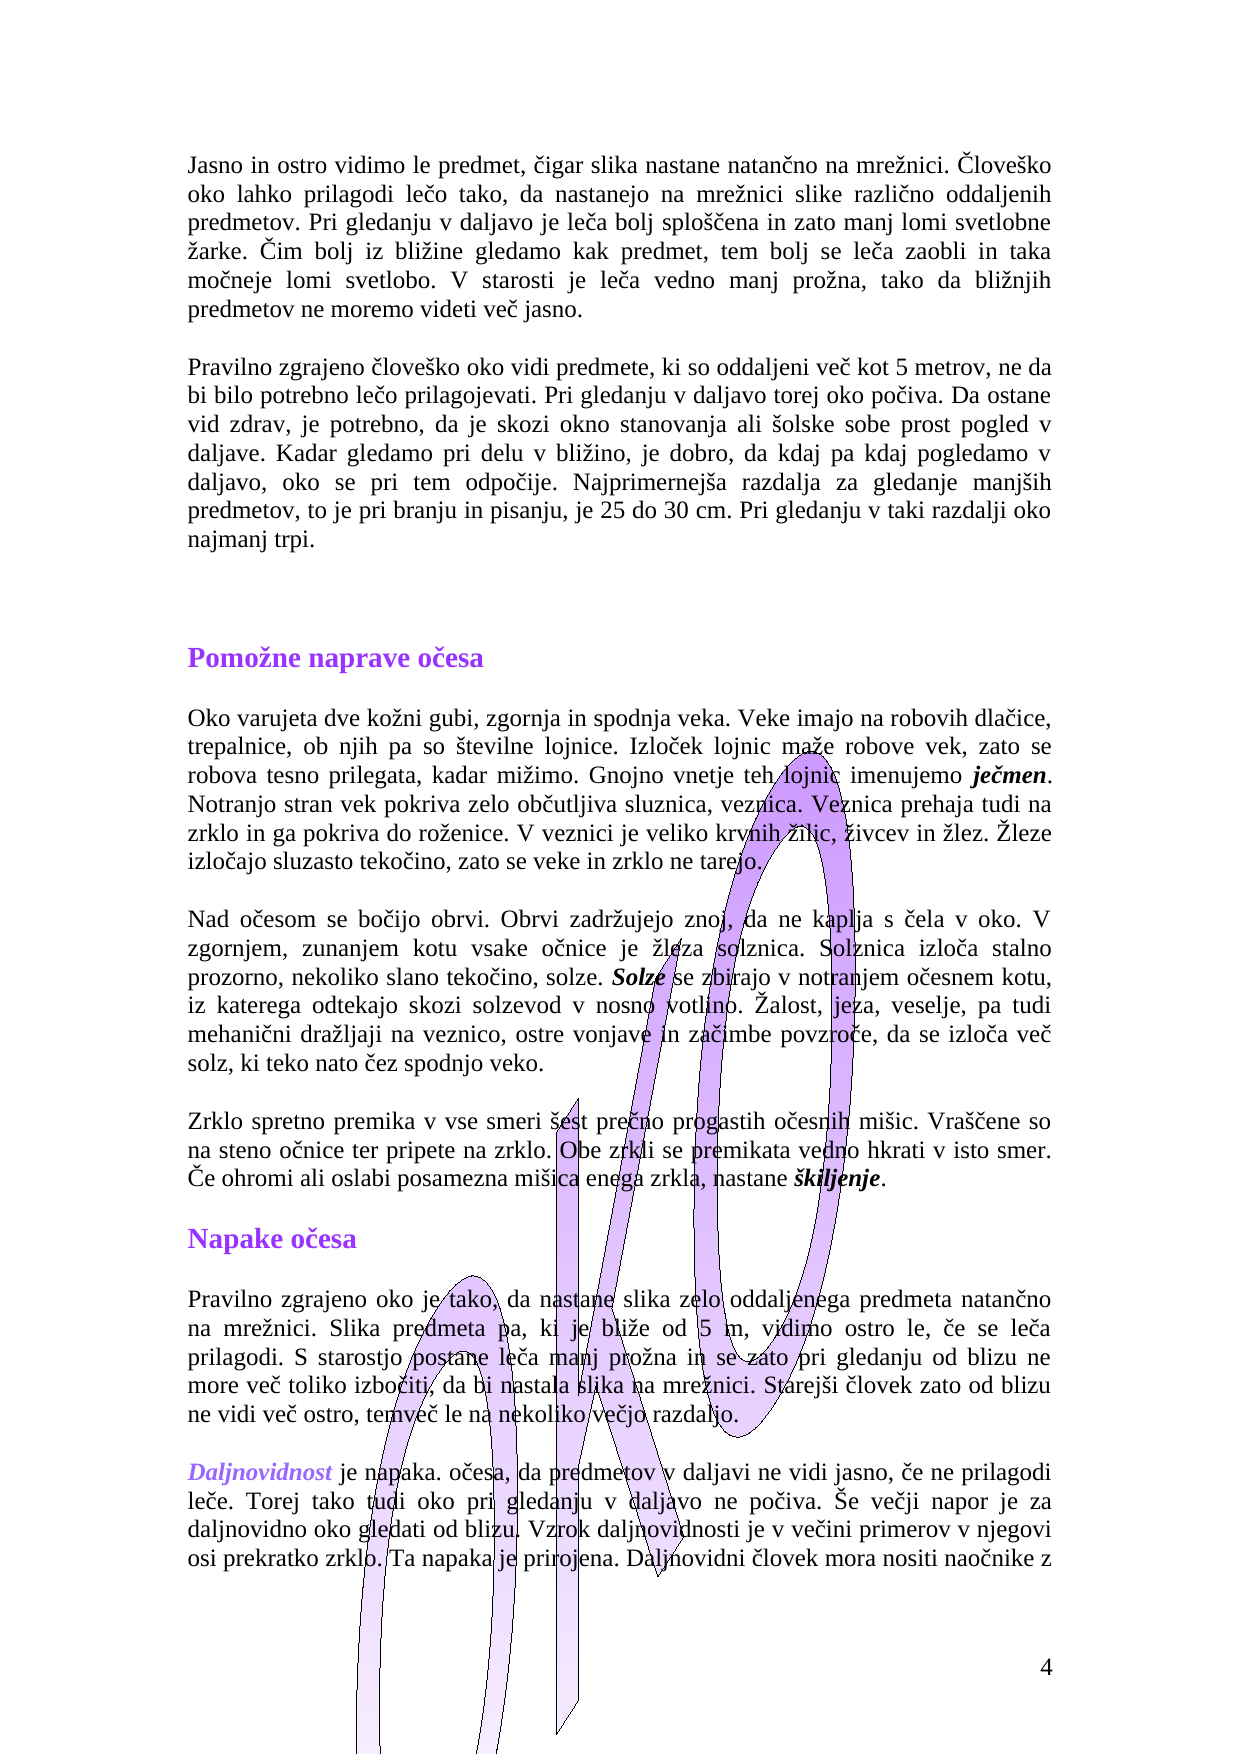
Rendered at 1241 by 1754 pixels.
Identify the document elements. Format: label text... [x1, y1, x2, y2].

text Pravilno zgrajeno človeško oko vidi predmete, ki so oddaljeni več kot 5 metrov, ne da bi bilo potrebno lečo prilagojevati. Pri gledanju v daljavo torej oko počiva. Da ostane vid zdrav, je potrebno, da je skozi okno stanovanja ali šolske sobe prost pogled v daljave. Kadar gledamo pri delu v bližino, je dobro, da kdaj pa kdaj pogledamo v daljavo, oko se pri tem odpočije. Najprimernejša razdalja za gledanje manjših predmetov, to je pri branju in pisanju, je 25 do 30 cm. Pri gledanju v taki razdalji oko najmanj trpi. [187, 352, 1053, 553]
text Pomožne naprave očesa [187, 640, 1053, 673]
text Nad očesom se bočijo obrvi. Obrvi zadržujejo znoj, da ne kaplja s čela v oko. V zgornjem, zunanjem kotu vsake očnice je žleza solznica. Solznica izloča stalno prozorno, nekoliko slano tekočino, solze. Solze se zbirajo v notranjem očesnem kotu, iz katerega odtekajo skozi solzevod v nosno votlino. Žalost, jeza, veselje, pa tudi mehanični dražljaji na veznico, ostre vonjave in začimbe povzroče, da se izloča več solz, ki teko nato čez spodnjo veko. [187, 904, 1053, 1077]
text Jasno in ostro vidimo le predmet, čigar slika nastane natančno na mrežnici. Človeško oko lahko prilagodi lečo tako, da nastanejo na mrežnici slike različno oddaljenih predmetov. Pri gledanju v daljavo je leča bolj sploščena in zato manj lomi svetlobne žarke. Čim bolj iz bližine gledamo kak predmet, tem bolj se leča zaobli in taka močneje lomi svetlobo. V starosti je leča vedno manj prožna, tako da bližnjih predmetov ne moremo videti več jasno. [187, 150, 1053, 322]
text Oko varujeta dve kožni gubi, zgornja in spodnja veka. Veke imajo na robovih dlačice, trepalnice, ob njih pa so številne lojnice. Izloček lojnic maže robove vek, zato se robova tesno prilegata, kadar mižimo. Gnojno vnetje teh lojnic imenujemo ječmen. Notranjo stran vek pokriva zelo občutljiva sluznica, veznica. Veznica prehaja tudi na zrklo in ga pokriva do roženice. V veznici je veliko krvnih žilic, živcev in žlez. Žleze izločajo sluzasto tekočino, zato se veke in zrklo ne tarejo. [187, 703, 1053, 875]
text Daljnovidnost je napaka. očesa, da predmetov v daljavi ne vidi jasno, če ne prilagodi leče. Torej tako tudi oko pri gledanju v daljavo ne počiva. Še večji napor je za daljnovidno oko gledati od blizu. Vzrok daljnovidnosti je v večini primerov v njegovi osi prekratko zrklo. Ta napaka je prirojena. Daljnovidni človek mora nositi naočnike z [187, 1457, 1053, 1572]
text Napake očesa [187, 1221, 1053, 1255]
text Pravilno zgrajeno oko je tako, da nastane slika zelo oddaljenega predmeta natančno na mrežnici. Slika predmeta pa, ki je bliže od 5 m, vidimo ostro le, če se leča prilagodi. S starostjo postane leča manj prožna in se zato pri gledanju od blizu ne more več toliko izbočiti, da bi nastala slika na mrežnici. Starejši človek zato od blizu ne vidi več ostro, temveč le na nekoliko večjo razdaljo. [187, 1284, 1053, 1428]
text Zrklo spretno premika v vse smeri šest prečno progastih očesnih mišic. Vraščene so na steno očnice ter pripete na zrklo. Obe zrkli se premikata vedno hkrati v isto smer. Če ohromi ali oslabi posamezna mišica enega zrkla, nastane škiljenje. [187, 1106, 1053, 1192]
